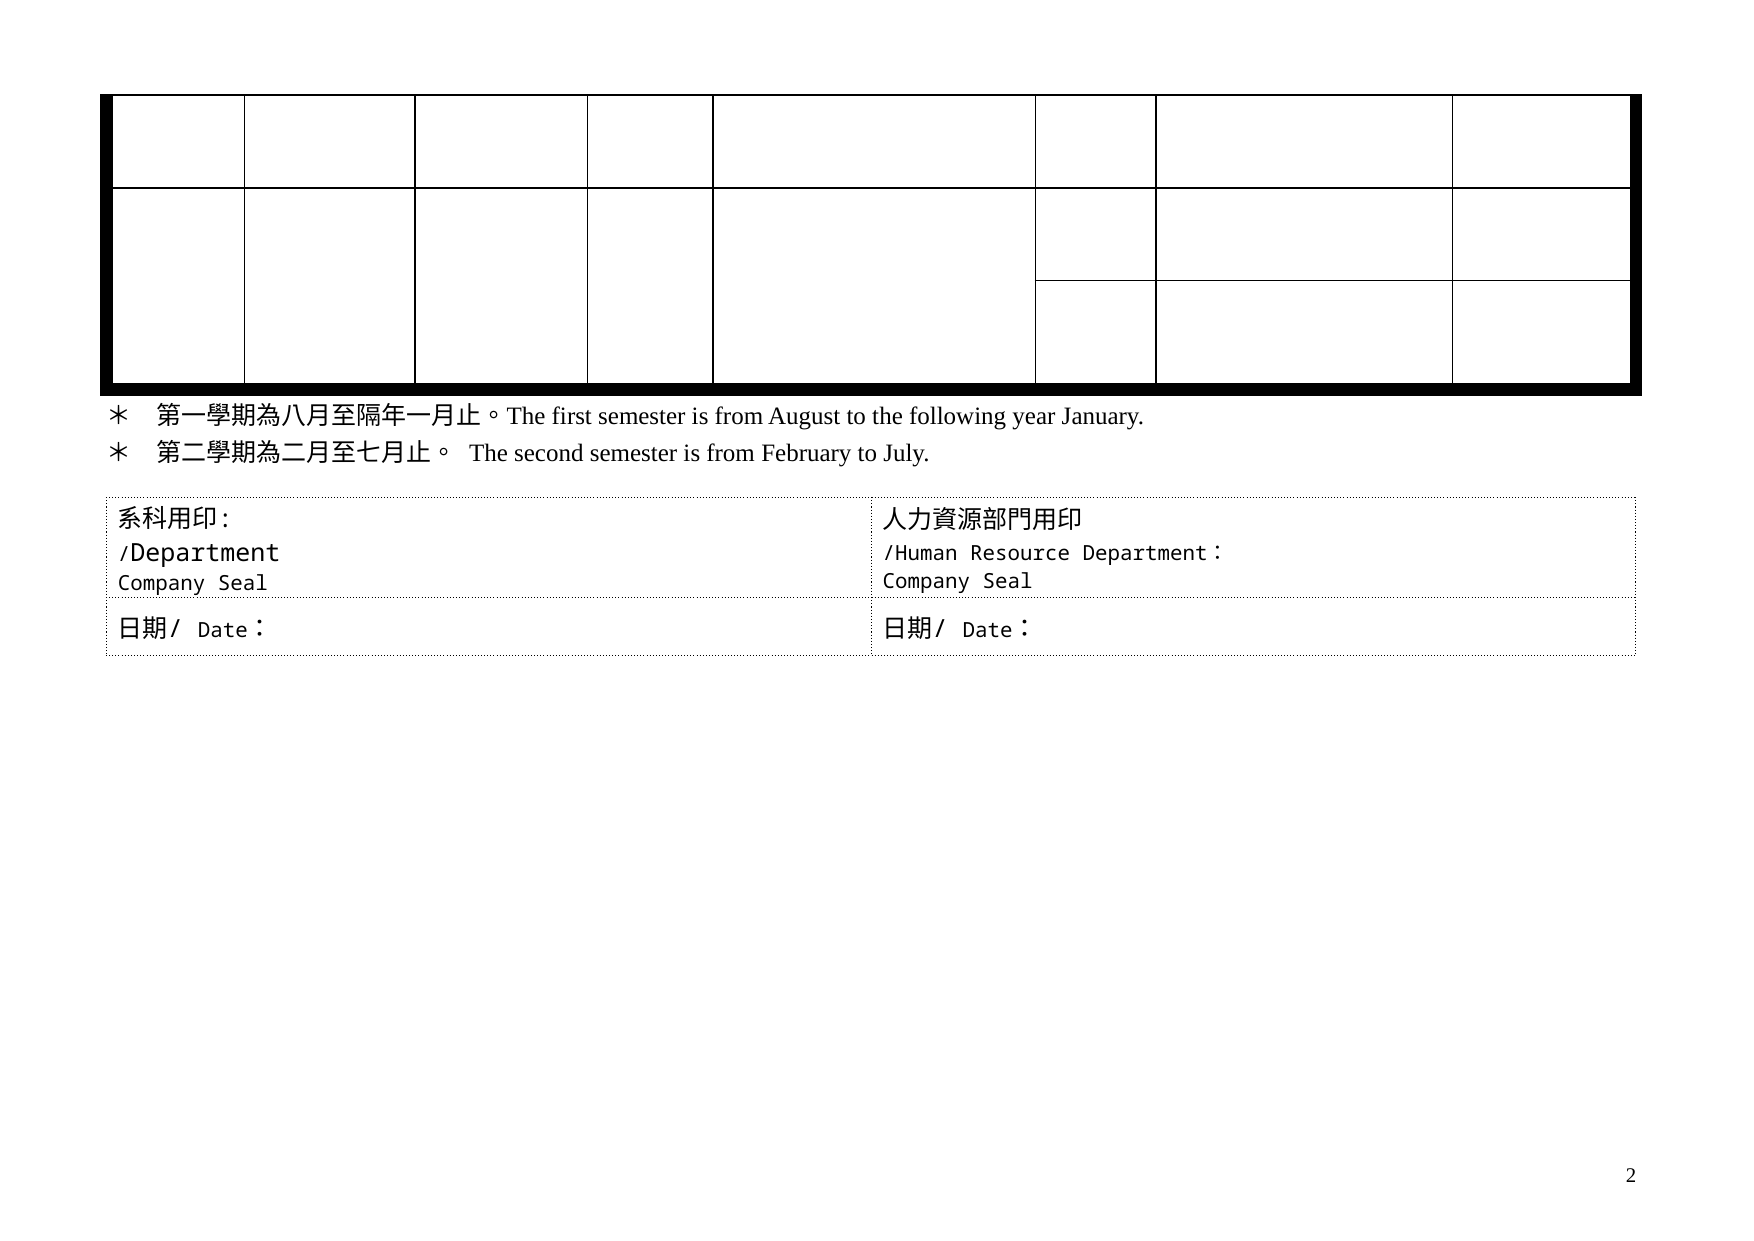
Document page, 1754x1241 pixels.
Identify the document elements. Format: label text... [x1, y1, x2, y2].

table_cell [1453, 96, 1630, 187]
table_cell [1036, 189, 1155, 280]
table_cell [113, 96, 244, 187]
table_header 系科用印: /Department Company Seal [106, 497, 871, 597]
table_cell [1036, 281, 1155, 383]
table_cell [588, 96, 712, 187]
table_cell [1036, 96, 1155, 187]
table_cell [416, 96, 587, 187]
table_header 人力資源部門用印 /Human Resource Department： Company Seal [871, 497, 1636, 597]
table_cell [113, 189, 244, 383]
list 第二學期為二月至七月止。 The second semester is from February to July. [106, 432, 1586, 468]
table_cell [714, 96, 1035, 187]
table_cell [588, 189, 712, 383]
table_cell [1157, 281, 1452, 383]
table_cell 日期/ Date： [871, 597, 1636, 655]
table_cell [416, 189, 587, 383]
table_cell [1453, 281, 1630, 383]
table_cell [714, 189, 1035, 383]
table_cell [1157, 96, 1452, 187]
list 第一學期為八月至隔年一月止。The first semester is from August to the following year January. [106, 396, 1586, 432]
table_cell 日期/ Date： [106, 597, 871, 655]
table_cell [245, 96, 414, 187]
table_cell [1453, 189, 1630, 280]
table_cell [1157, 189, 1452, 280]
table_cell [245, 189, 414, 383]
